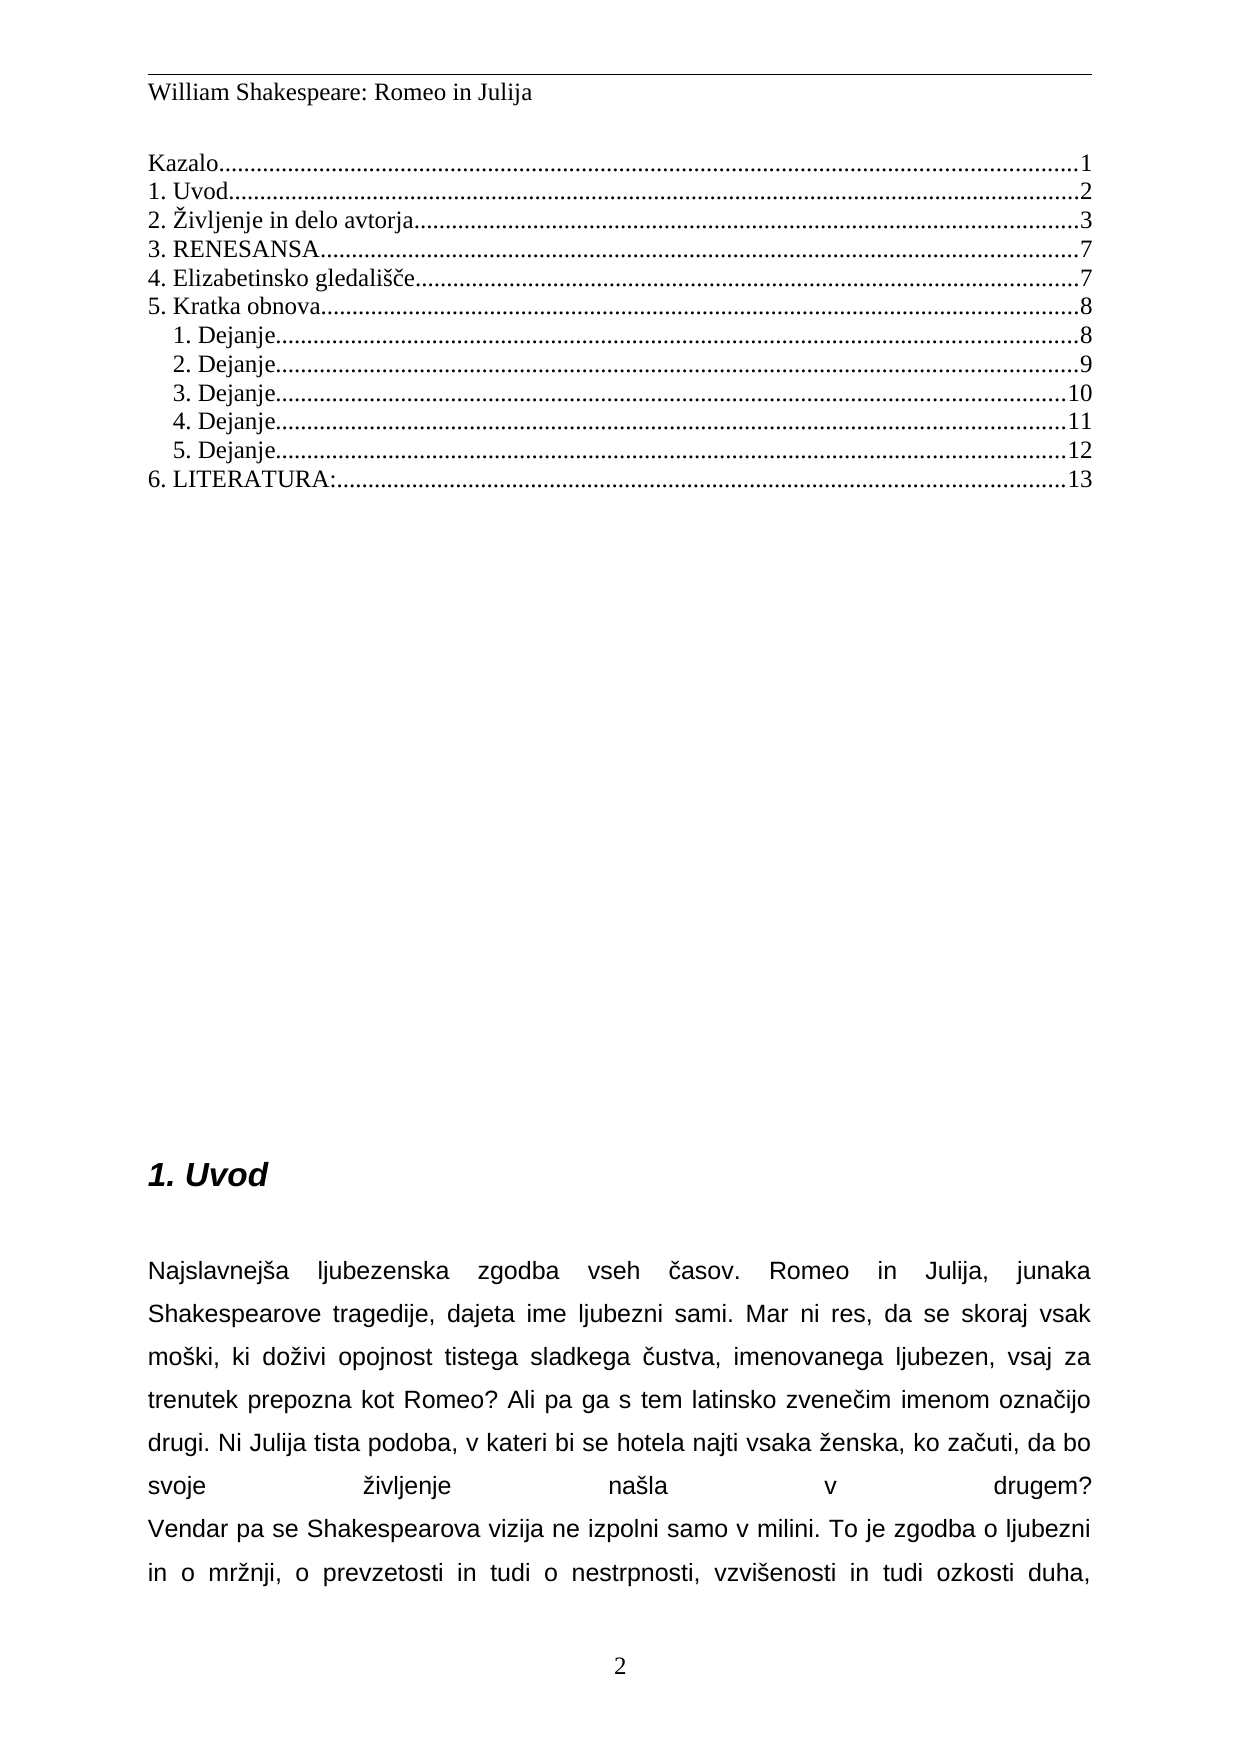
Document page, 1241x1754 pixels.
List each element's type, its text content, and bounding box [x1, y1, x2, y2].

text 1. Uvod 2 [148, 176, 1092, 205]
text Najslavnejša ljubezenska zgodba vseh časov. Romeo in Julija, junaka Shakespearove tragedije, dajeta ime ljubezni sami. Mar ni res, da se skoraj vsak moški, ki doživi opojnost tistega sladkega čustva, imenovanega ljubezen, vsaj za trenutek prepozna kot Romeo? Ali pa ga s tem latinsko zvenečim imenom označijo drugi. Ni Julija tista podoba, v kateri bi se hotela najti vsaka ženska, ko začuti, da bo svoje življenje našla v drugem? Vendar pa se Shakespearova vizija ne izpolni samo v milini. To je zgodba o ljubezni in o mržnji, o prevzetosti in tudi o nestrpnosti, vzvišenosti in tudi ozkosti duha, [148, 1256, 1092, 1586]
text 4. Dejanje 11 [173, 406, 1092, 435]
text 4. Elizabetinsko gledališče 7 [148, 263, 1092, 291]
text Kazalo 1 [148, 148, 1092, 176]
text 3. Dejanje 10 [173, 378, 1092, 406]
subtitle 1. Uvod [148, 1155, 1092, 1193]
text 3. RENESANSA 7 [148, 234, 1092, 263]
text 5. Kratka obnova 8 [148, 291, 1092, 320]
text 5. Dejanje 12 [173, 435, 1092, 464]
text 2. Življenje in delo avtorja 3 [148, 205, 1092, 234]
text 6. LITERATURA: 13 [148, 464, 1092, 493]
text 1. Dejanje 8 [173, 320, 1092, 349]
text 2. Dejanje 9 [173, 349, 1092, 378]
